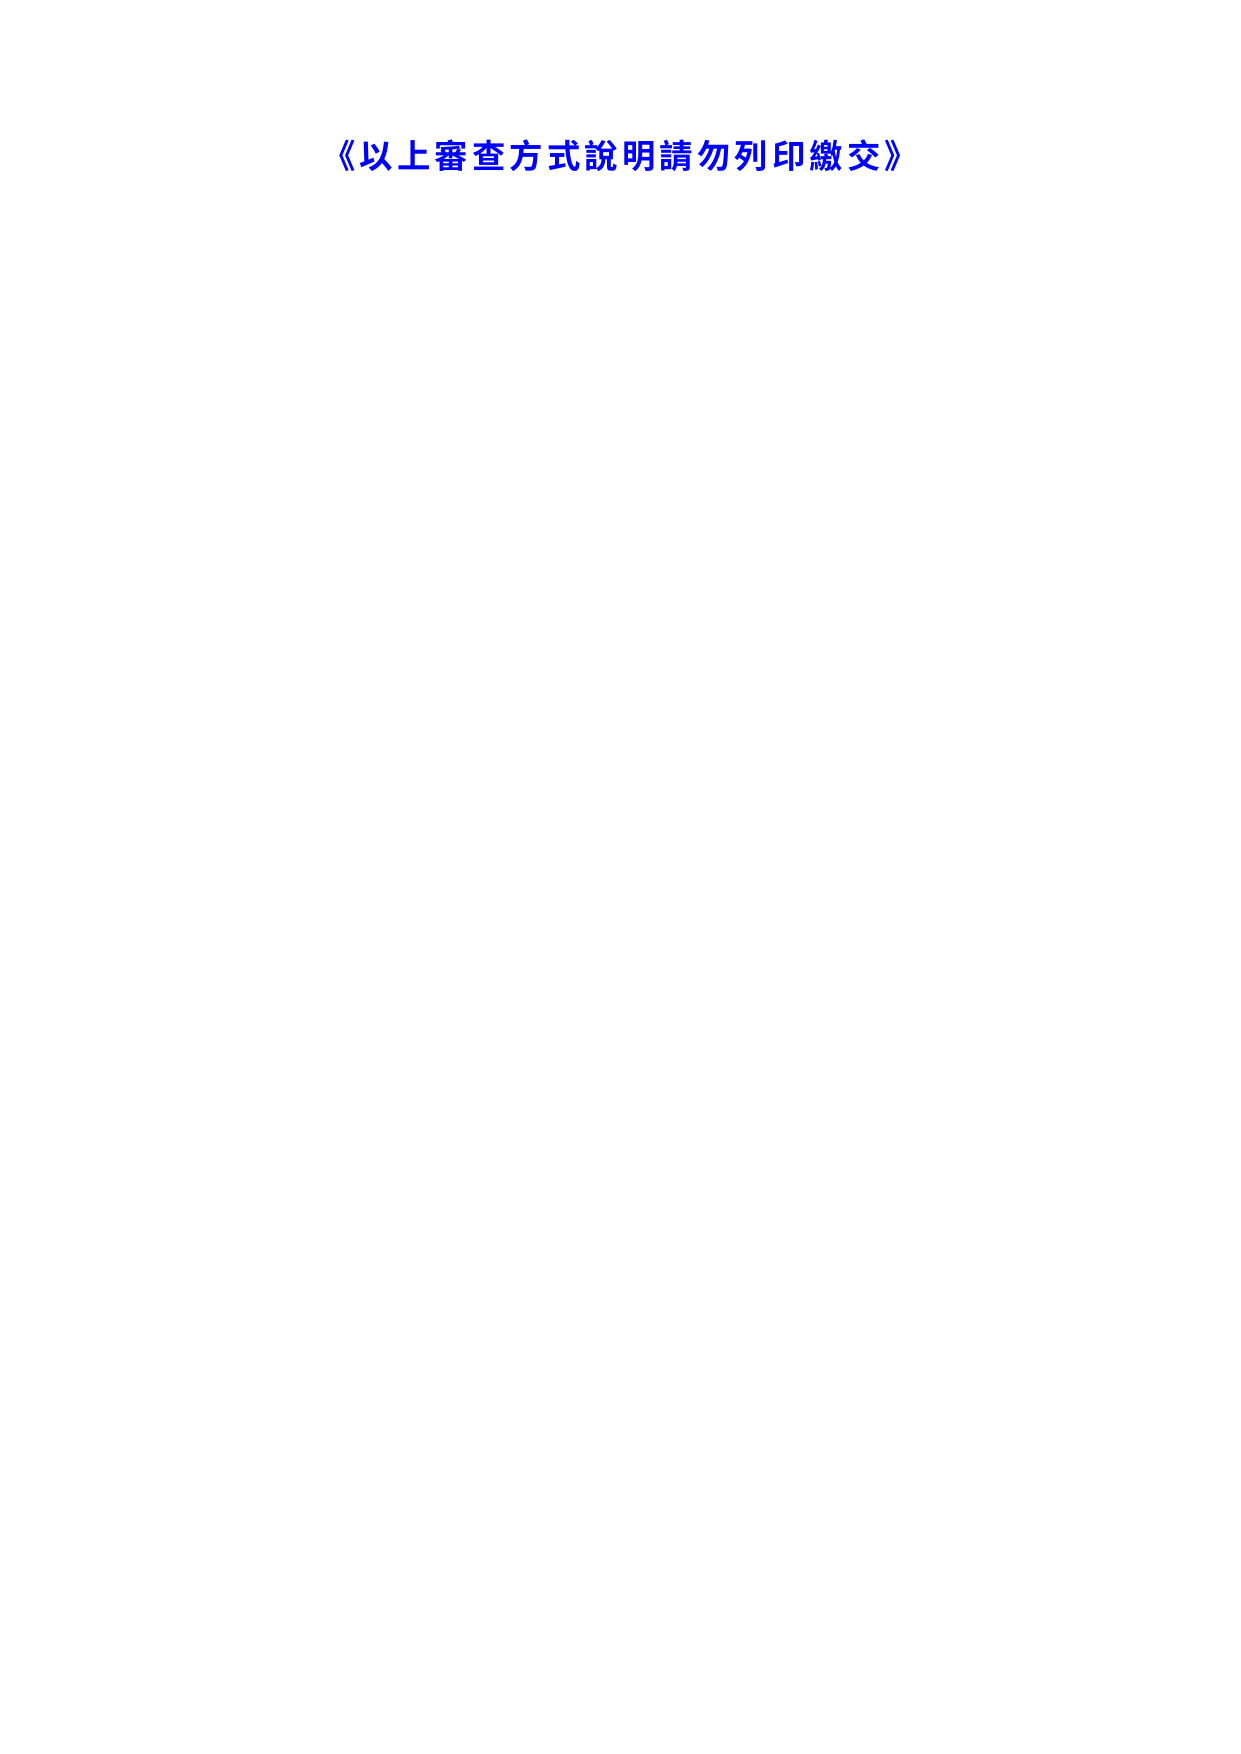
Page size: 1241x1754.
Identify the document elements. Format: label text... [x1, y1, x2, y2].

text 《以上審查方式說明請勿列印繳交》 [118, 113, 1122, 175]
